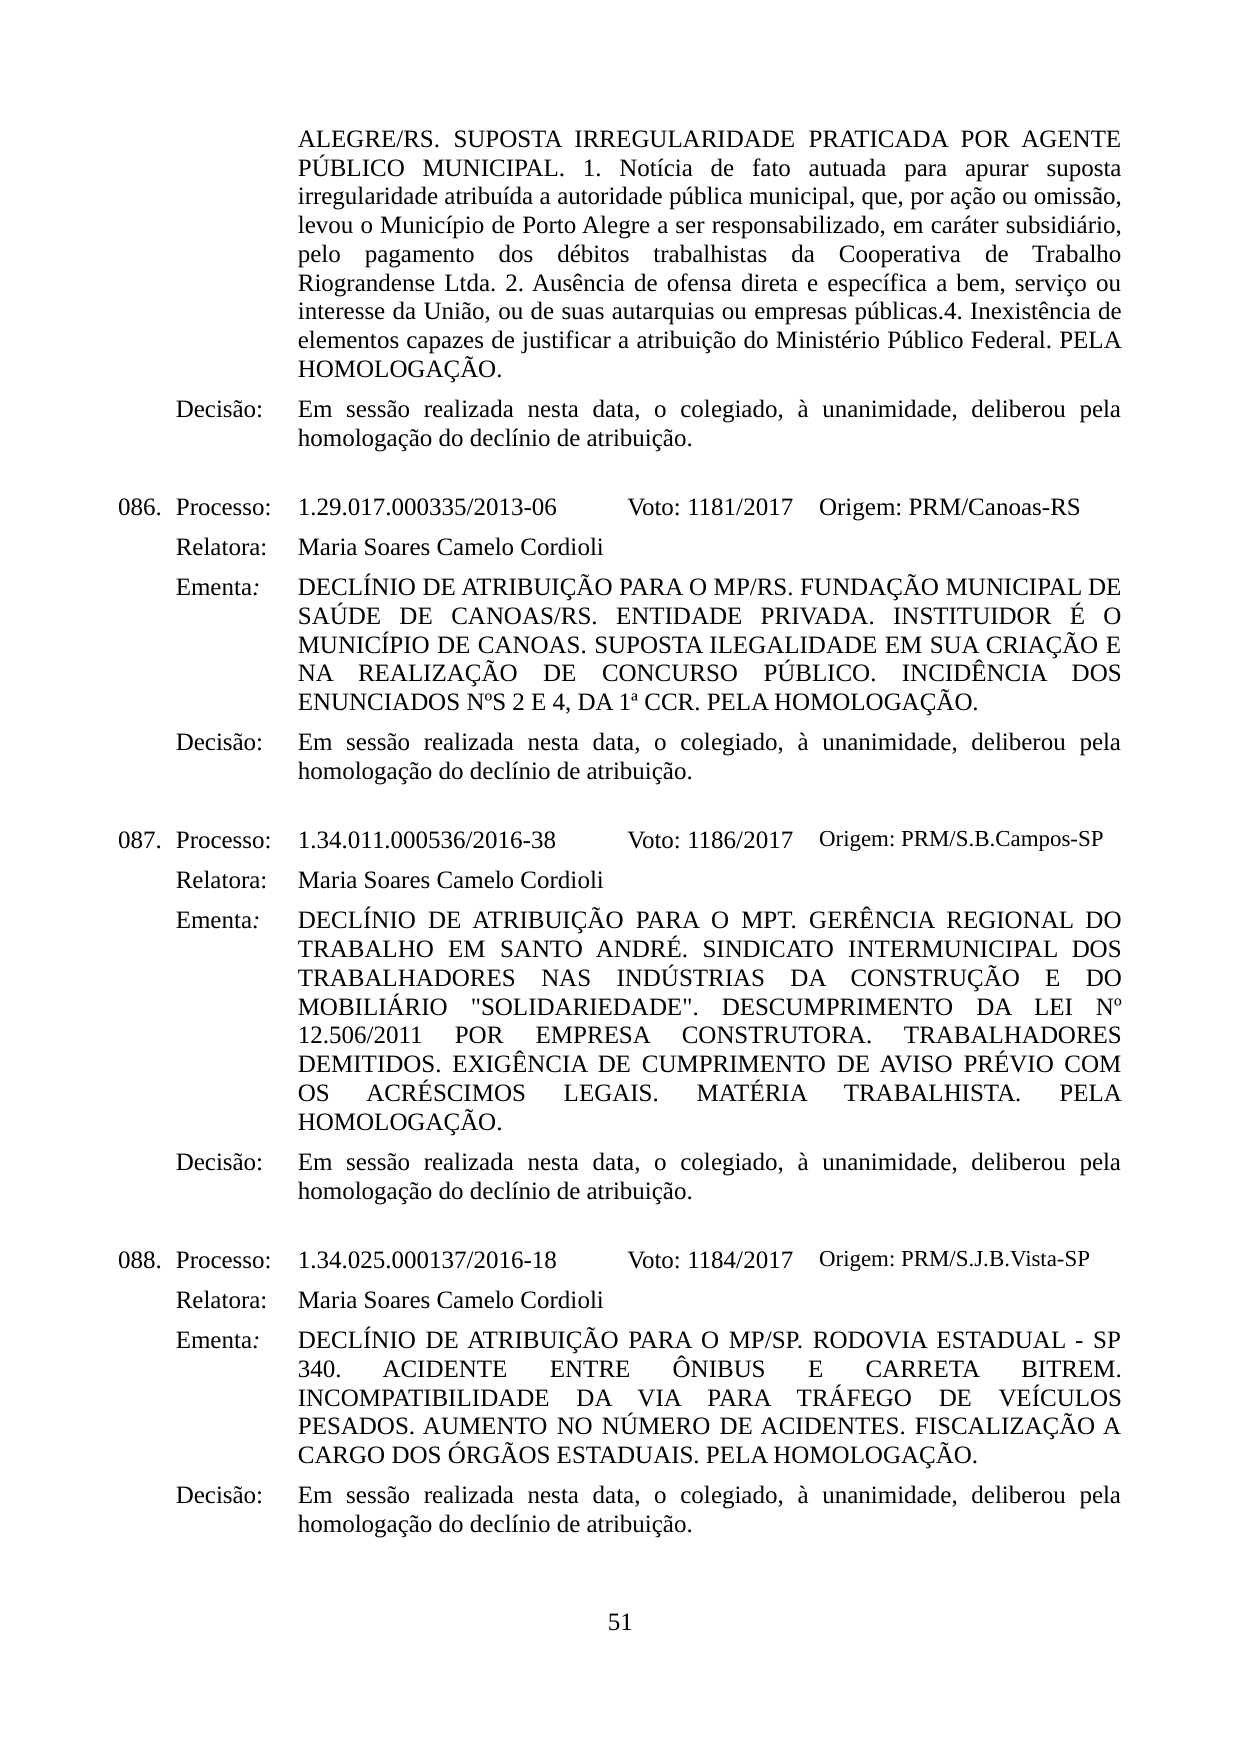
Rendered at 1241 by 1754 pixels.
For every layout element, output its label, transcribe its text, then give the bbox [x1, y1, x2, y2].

table_cell Em sessão realizada nesta data, o colegiado, à unanimidade, deliberou pela homologação do declínio de atribuição. [292, 388, 1128, 457]
table_header 086. [112, 486, 170, 526]
table_header Voto: 1184/2017 [621, 1239, 813, 1279]
table_header 087. [112, 819, 170, 859]
table_cell Relatora: [170, 526, 292, 566]
table_cell Maria Soares Camelo Cordioli [292, 526, 1128, 566]
table_cell [112, 1475, 170, 1543]
table_cell [112, 1279, 170, 1319]
table_cell Decisão: [170, 722, 292, 791]
table_cell Decisão: [170, 1475, 292, 1543]
table_cell Decisão: [170, 388, 292, 457]
table_cell Em sessão realizada nesta data, o colegiado, à unanimidade, deliberou pela homologação do declínio de atribuição. [292, 722, 1128, 791]
table_header Processo: [170, 1239, 292, 1279]
table_cell [112, 1141, 170, 1210]
table_cell [112, 860, 170, 900]
table_cell Ementa: [170, 566, 292, 722]
table_header Voto: 1186/2017 [621, 819, 813, 859]
table_cell Em sessão realizada nesta data, o colegiado, à unanimidade, deliberou pela homologação do declínio de atribuição. [292, 1475, 1128, 1543]
table_cell [170, 118, 292, 388]
table_cell Maria Soares Camelo Cordioli [292, 860, 1128, 900]
table_cell [112, 118, 170, 388]
table_cell Relatora: [170, 1279, 292, 1319]
table_cell Relatora: [170, 860, 292, 900]
table_cell [112, 566, 170, 722]
table_header 1.34.025.000137/2016-18 [292, 1239, 621, 1279]
table_header Voto: 1181/2017 [621, 486, 813, 526]
table_cell DECLÍNIO DE ATRIBUIÇÃO PARA O MP/RS. FUNDAÇÃO MUNICIPAL DE SAÚDE DE CANOAS/RS. ENTIDADE PRIVADA. INSTITUIDOR É O MUNICÍPIO DE CANOAS. SUPOSTA ILEGALIDADE EM SUA CRIAÇÃO E NA REALIZAÇÃO DE CONCURSO PÚBLICO. INCIDÊNCIA DOS ENUNCIADOS NºS 2 E 4, DA 1ª CCR. PELA HOMOLOGAÇÃO. [292, 566, 1128, 722]
table_cell DECLÍNIO DE ATRIBUIÇÃO PARA O MP/SP. RODOVIA ESTADUAL - SP 340. ACIDENTE ENTRE ÔNIBUS E CARRETA BITREM. INCOMPATIBILIDADE DA VIA PARA TRÁFEGO DE VEÍCULOS PESADOS. AUMENTO NO NÚMERO DE ACIDENTES. FISCALIZAÇÃO A CARGO DOS ÓRGÃOS ESTADUAIS. PELA HOMOLOGAÇÃO. [292, 1319, 1128, 1474]
table_cell DECLÍNIO DE ATRIBUIÇÃO PARA O MPT. GERÊNCIA REGIONAL DO TRABALHO EM SANTO ANDRÉ. SINDICATO INTERMUNICIPAL DOS TRABALHADORES NAS INDÚSTRIAS DA CONSTRUÇÃO E DO MOBILIÁRIO "SOLIDARIEDADE". DESCUMPRIMENTO DA LEI Nº 12.506/2011 POR EMPRESA CONSTRUTORA. TRABALHADORES DEMITIDOS. EXIGÊNCIA DE CUMPRIMENTO DE AVISO PRÉVIO COM OS ACRÉSCIMOS LEGAIS. MATÉRIA TRABALHISTA. PELA HOMOLOGAÇÃO. [292, 900, 1128, 1141]
table_header Processo: [170, 486, 292, 526]
table_cell Ementa: [170, 900, 292, 1141]
table_cell ALEGRE/RS. SUPOSTA IRREGULARIDADE PRATICADA POR AGENTE PÚBLICO MUNICIPAL. 1. Notícia de fato autuada para apurar suposta irregularidade atribuída a autoridade pública municipal, que, por ação ou omissão, levou o Município de Porto Alegre a ser responsabilizado, em caráter subsidiário, pelo pagamento dos débitos trabalhistas da Cooperativa de Trabalho Riograndense Ltda. 2. Ausência de ofensa direta e específica a bem, serviço ou interesse da União, ou de suas autarquias ou empresas públicas.4. Inexistência de elementos capazes de justificar a atribuição do Ministério Público Federal. PELA HOMOLOGAÇÃO. [292, 118, 1128, 388]
table_cell Decisão: [170, 1141, 292, 1210]
table_cell [112, 722, 170, 791]
table_header Origem: PRM/Canoas-RS [813, 486, 1128, 526]
table_cell [112, 1319, 170, 1474]
table_header Processo: [170, 819, 292, 859]
table_cell [112, 388, 170, 457]
table_header Origem: PRM/S.B.Campos-SP [813, 819, 1128, 859]
table_cell Maria Soares Camelo Cordioli [292, 1279, 1128, 1319]
table_header 088. [112, 1239, 170, 1279]
table_cell Em sessão realizada nesta data, o colegiado, à unanimidade, deliberou pela homologação do declínio de atribuição. [292, 1141, 1128, 1210]
table_cell [112, 526, 170, 566]
table_header Origem: PRM/S.J.B.Vista-SP [813, 1239, 1128, 1279]
table_header 1.29.017.000335/2013-06 [292, 486, 621, 526]
table_cell Ementa: [170, 1319, 292, 1474]
table_cell [112, 900, 170, 1141]
table_header 1.34.011.000536/2016-38 [292, 819, 621, 859]
